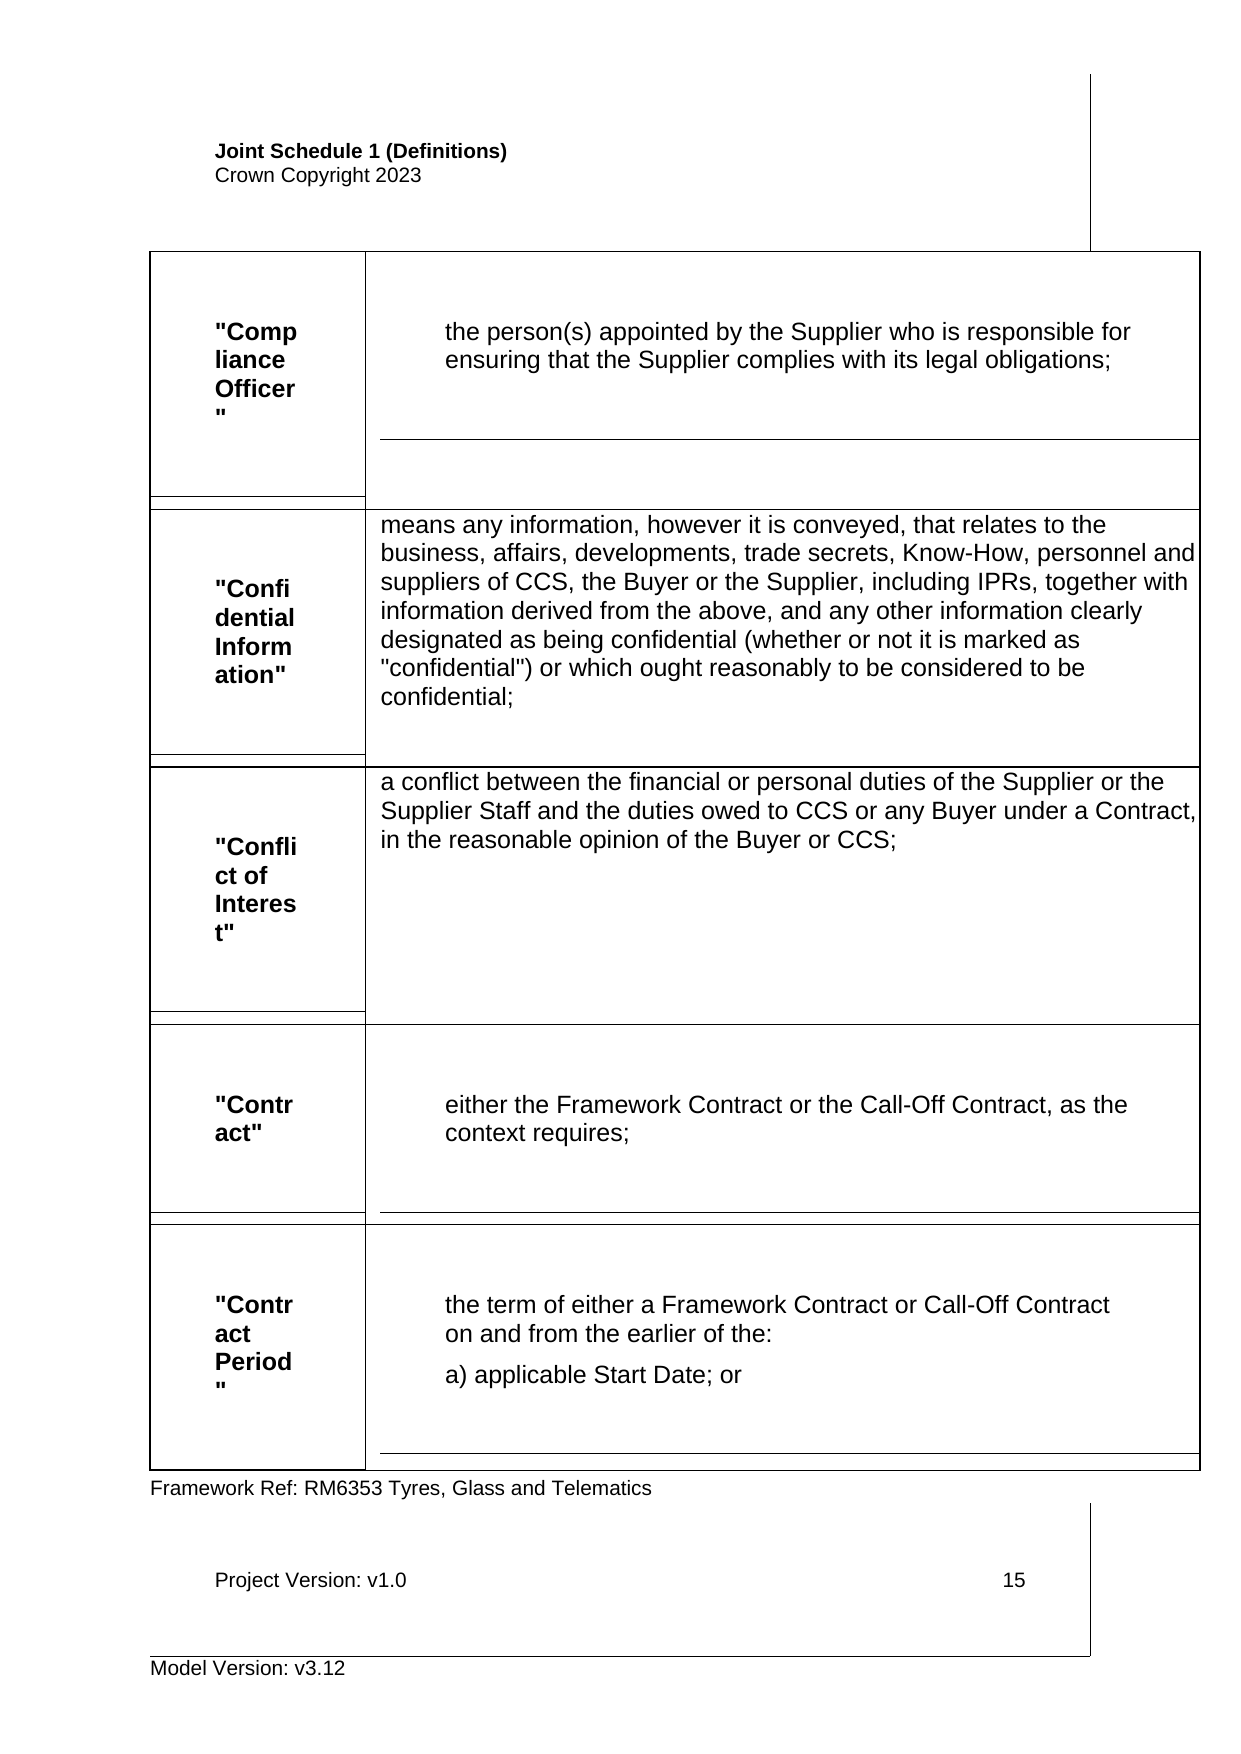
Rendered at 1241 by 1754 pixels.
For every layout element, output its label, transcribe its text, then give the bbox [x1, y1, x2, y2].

table_cell "Contract" [151, 1025, 365, 1212]
table_cell the person(s) appointed by the Supplier who is responsible for ensuring that the Supplier complies with its legal obligations; [366, 252, 1199, 509]
table_cell "Conflict of Interest" [151, 768, 365, 1011]
table_cell the term of either a Framework Contract or Call-Off Contract on and from the earlier of the: a) applicable Start Date; or [366, 1225, 1199, 1469]
table_cell [151, 497, 365, 509]
table_cell "Contract Period" [151, 1225, 365, 1469]
table_cell "Compliance Officer" [151, 252, 365, 496]
table_cell [151, 755, 365, 766]
table_cell "Confidential Information" [151, 510, 365, 754]
table_cell [151, 1213, 365, 1224]
table_cell either the Framework Contract or the Call-Off Contract, as the context requires; [366, 1025, 1199, 1224]
table_cell a conflict between the financial or personal duties of the Supplier or the Supplier Staff and the duties owed to CCS or any Buyer under a Contract, in the reasonable opinion of the Buyer or CCS; [366, 768, 1199, 1024]
table_cell [151, 1012, 365, 1024]
table_cell means any information, however it is conveyed, that relates to the business, affairs, developments, trade secrets, Know-How, personnel and suppliers of CCS, the Buyer or the Supplier, including IPRs, together with information derived from the above, and any other information clearly designated as being confidential (whether or not it is marked as "confidential") or which ought reasonably to be considered to be confidential; [366, 510, 1199, 766]
